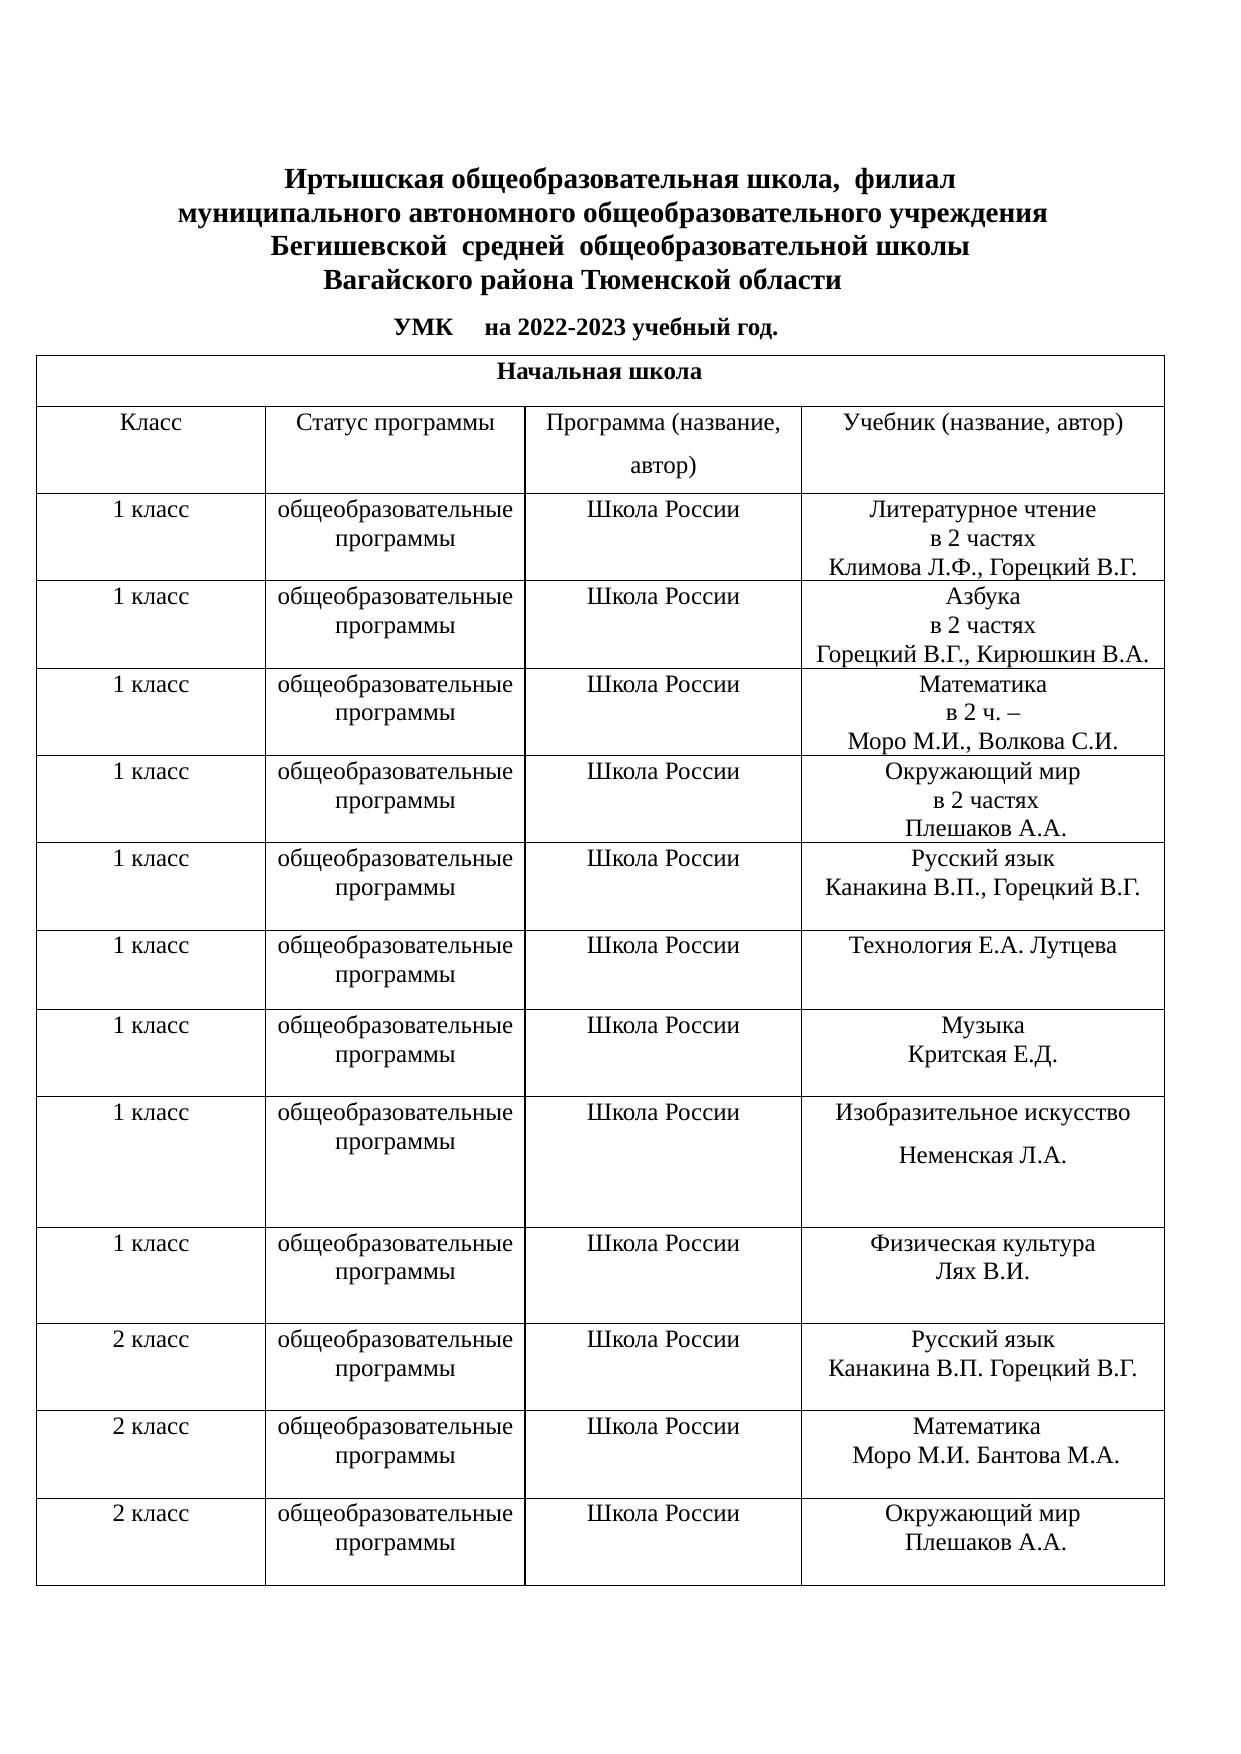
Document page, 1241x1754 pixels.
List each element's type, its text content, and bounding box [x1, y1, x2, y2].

table_cell [1224, 755, 1231, 842]
table_cell [1231, 580, 1240, 668]
table_cell [1224, 1009, 1231, 1096]
table_cell [1165, 1227, 1216, 1323]
table_header [1216, 355, 1223, 406]
table_cell Школа России [526, 1324, 801, 1410]
table_cell Физическая культура Лях В.И. [802, 1228, 1164, 1323]
table_cell [28, 1323, 36, 1410]
table_cell [1216, 1498, 1223, 1585]
table_cell 1 класс [37, 494, 265, 580]
table_cell Школа России [526, 581, 801, 668]
table_cell общеобразовательные программы [266, 1097, 524, 1227]
table_cell [28, 1410, 36, 1497]
table_cell [1216, 493, 1223, 580]
table_cell Учебник (название, автор) [802, 407, 1164, 493]
table_cell Математика в 2 ч. – Моро М.И., Волкова С.И. [802, 669, 1164, 755]
table_cell [1231, 755, 1240, 842]
table_cell Школа России [526, 843, 801, 929]
table_cell Школа России [526, 1499, 801, 1585]
table_cell 1 класс [37, 931, 265, 1009]
table_cell [1216, 1227, 1223, 1323]
table_cell 2 класс [37, 1411, 265, 1497]
table_cell Школа России [526, 669, 801, 755]
table_cell [1224, 1323, 1231, 1410]
table_cell 1 класс [37, 843, 265, 929]
table_cell Школа России [526, 756, 801, 842]
table_cell [1231, 668, 1240, 755]
table_cell Русский язык Канакина В.П. Горецкий В.Г. [802, 1324, 1164, 1410]
table_cell Программа (название, автор) [526, 407, 801, 493]
table_cell [1216, 668, 1223, 755]
table_cell Школа России [526, 1411, 801, 1497]
table_cell [28, 930, 36, 1009]
table_header [1231, 355, 1240, 406]
table_cell общеобразовательные программы [266, 1499, 524, 1585]
table_cell Школа России [526, 931, 801, 1009]
table_cell [1165, 755, 1216, 842]
table_cell 1 класс [37, 1228, 265, 1323]
table_cell [1165, 406, 1216, 493]
table_cell 2 класс [37, 1324, 265, 1410]
text Бегишевской средней общеобразовательной школы [118, 228, 1122, 262]
table_cell [1224, 1227, 1231, 1323]
table_cell [1216, 1323, 1223, 1410]
table_cell Изобразительное искусство Неменская Л.А. [802, 1097, 1164, 1227]
table_cell общеобразовательные программы [266, 756, 524, 842]
table_cell [1231, 1323, 1240, 1410]
table_cell [1165, 668, 1216, 755]
table_cell 1 класс [37, 1010, 265, 1096]
table_cell [28, 1498, 36, 1585]
table_cell Школа России [526, 1097, 801, 1227]
table_cell [1165, 1323, 1216, 1410]
table_header [28, 355, 36, 406]
table_cell [1165, 1410, 1216, 1497]
table_cell общеобразовательные программы [266, 494, 524, 580]
table_cell [1216, 406, 1223, 493]
table_cell [1231, 1009, 1240, 1096]
text УМК на 2022-2023 учебный год. [43, 312, 1122, 341]
table_cell Окружающий мир в 2 частях Плешаков А.А. [802, 756, 1164, 842]
table_cell [1165, 493, 1216, 580]
table_cell [1224, 1096, 1231, 1227]
table_cell Технология Е.А. Лутцева [802, 931, 1164, 1009]
table_cell Школа России [526, 494, 801, 580]
table_cell [1165, 1096, 1216, 1227]
table_cell [1231, 1227, 1240, 1323]
table_cell [28, 493, 36, 580]
table_cell Статус программы [266, 407, 524, 493]
table_cell [1224, 580, 1231, 668]
table_cell [1224, 668, 1231, 755]
table_cell Класс [37, 407, 265, 493]
table_cell [1231, 406, 1240, 493]
table_cell [1231, 842, 1240, 929]
table_cell [1224, 1498, 1231, 1585]
table_cell [1216, 1009, 1223, 1096]
table_cell [1224, 930, 1231, 1009]
table_cell общеобразовательные программы [266, 1411, 524, 1497]
table_cell [1165, 580, 1216, 668]
table_cell [1216, 580, 1223, 668]
table_cell Русский язык Канакина В.П., Горецкий В.Г. [802, 843, 1164, 929]
table_cell [1231, 1410, 1240, 1497]
table_cell [1165, 1498, 1216, 1585]
table_cell Азбука в 2 частях Горецкий В.Г., Кирюшкин В.А. [802, 581, 1164, 668]
table_cell общеобразовательные программы [266, 843, 524, 929]
table_cell [1224, 493, 1231, 580]
table_cell [1224, 842, 1231, 929]
text Иртышская общеобразовательная школа, филиал [118, 161, 1122, 195]
table_cell Окружающий мир Плешаков А.А. [802, 1499, 1164, 1585]
table_header Начальная школа [37, 356, 1164, 406]
table_cell [28, 1096, 36, 1227]
table_cell общеобразовательные программы [266, 669, 524, 755]
text Вагайского района Тюменской области [43, 262, 1122, 295]
table_cell общеобразовательные программы [266, 1010, 524, 1096]
table_cell Литературное чтение в 2 частях Климова Л.Ф., Горецкий В.Г. [802, 494, 1164, 580]
table_cell 1 класс [37, 669, 265, 755]
table_cell [28, 406, 36, 493]
table_cell [1231, 493, 1240, 580]
table_cell [1216, 842, 1223, 929]
table_cell [28, 668, 36, 755]
table_cell [1231, 1096, 1240, 1227]
table_cell [1165, 842, 1216, 929]
table_cell [1231, 930, 1240, 1009]
text муниципального автономного общеобразовательного учреждения [118, 195, 1122, 228]
table_cell Школа России [526, 1010, 801, 1096]
table_cell [1216, 755, 1223, 842]
table_cell [1165, 930, 1216, 1009]
table_cell [28, 1227, 36, 1323]
table_cell [1165, 1009, 1216, 1096]
table_cell [1224, 406, 1231, 493]
table_cell общеобразовательные программы [266, 1228, 524, 1323]
table_cell [28, 755, 36, 842]
table_cell общеобразовательные программы [266, 1324, 524, 1410]
table_cell [1216, 1410, 1223, 1497]
table_header [1224, 355, 1231, 406]
table_cell 1 класс [37, 756, 265, 842]
table_cell [28, 580, 36, 668]
table_cell [1231, 1498, 1240, 1585]
table_cell [28, 1009, 36, 1096]
table_cell 1 класс [37, 1097, 265, 1227]
table_header [1165, 355, 1216, 406]
table_cell [1224, 1410, 1231, 1497]
table_cell [1216, 930, 1223, 1009]
table_cell [1216, 1096, 1223, 1227]
table_cell Математика Моро М.И. Бантова М.А. [802, 1411, 1164, 1497]
table_cell Школа России [526, 1228, 801, 1323]
table_cell общеобразовательные программы [266, 931, 524, 1009]
table_cell Музыка Критская Е.Д. [802, 1010, 1164, 1096]
table_cell 1 класс [37, 581, 265, 668]
table_cell 2 класс [37, 1499, 265, 1585]
table_cell общеобразовательные программы [266, 581, 524, 668]
table_cell [28, 842, 36, 929]
